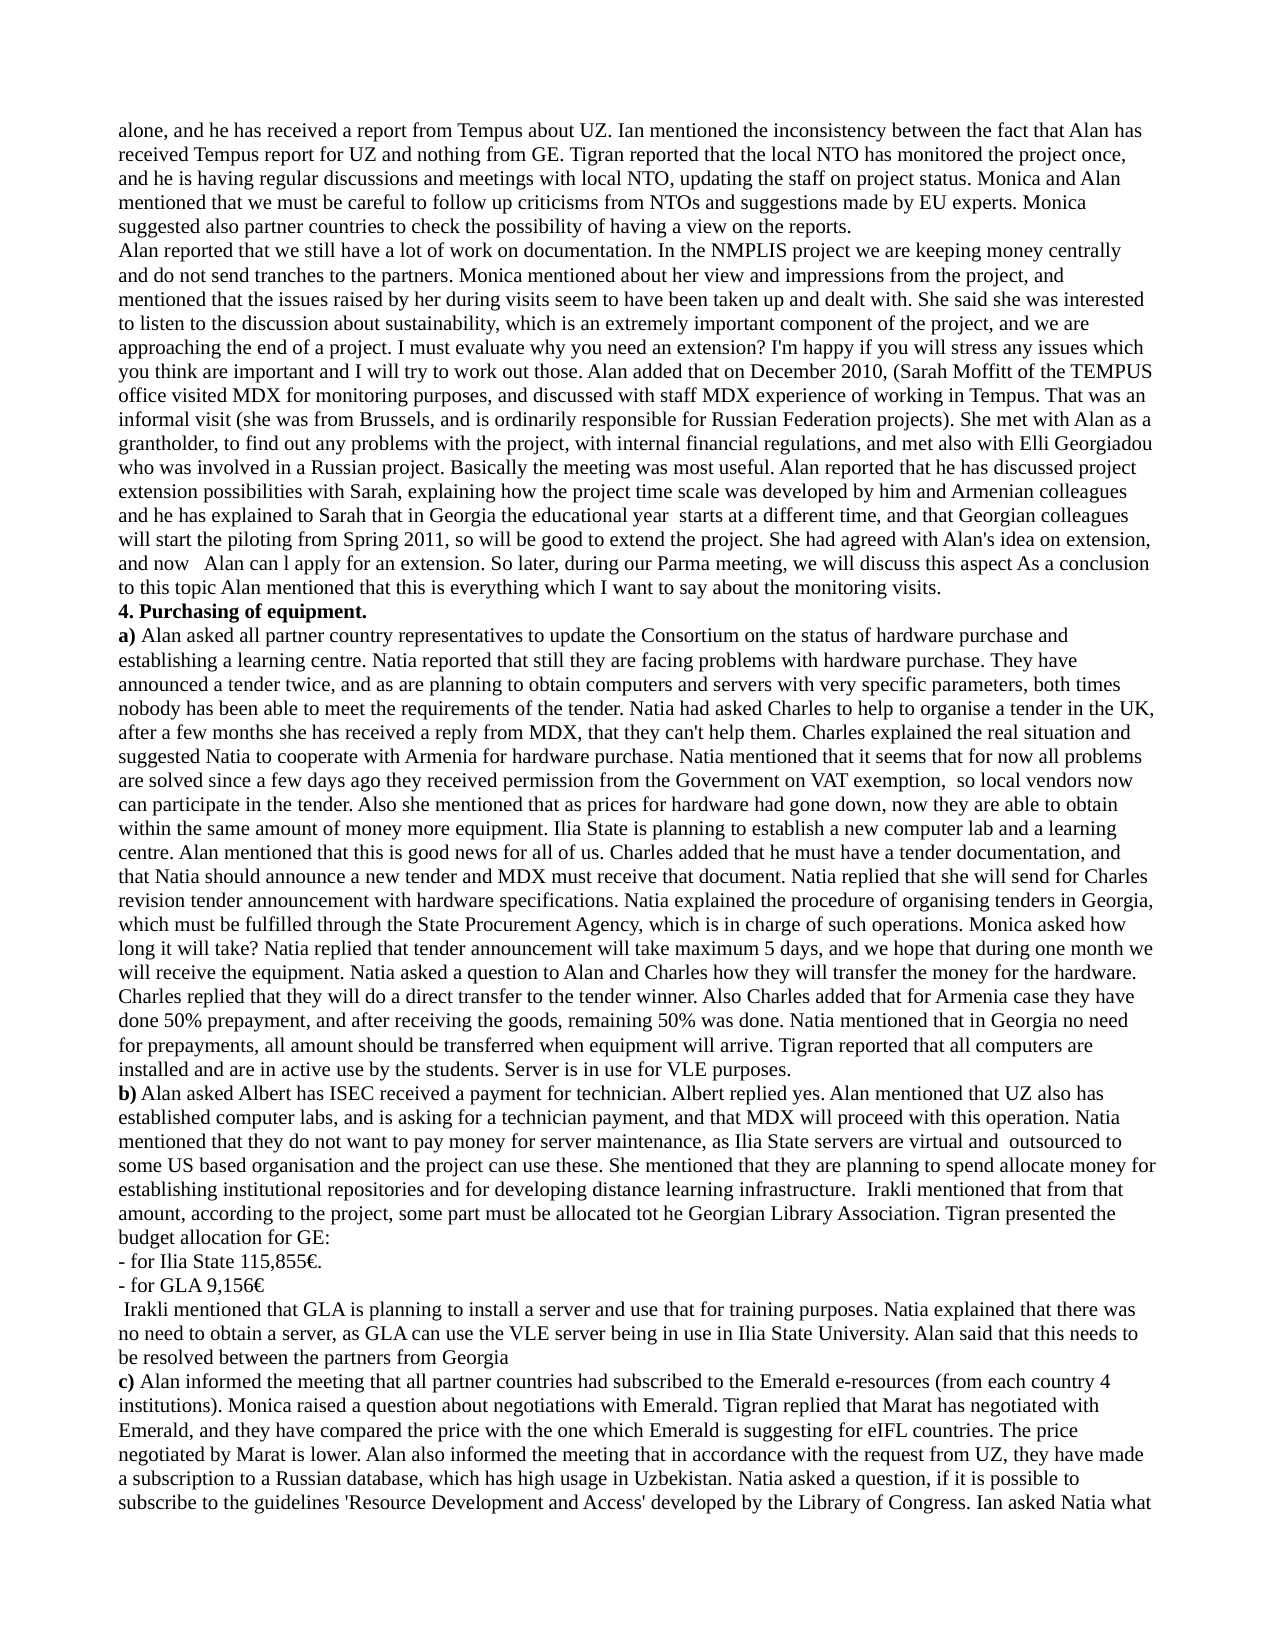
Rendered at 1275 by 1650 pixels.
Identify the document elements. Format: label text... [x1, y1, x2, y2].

text 4. Purchasing of equipment. [118, 599, 1157, 623]
text - for GLA 9,156€ [118, 1273, 1157, 1297]
text Irakli mentioned that GLA is planning to install a server and use that for training purposes. Natia explained that there was no need to obtain a server, as GLA can use the VLE server being in use in Ilia State University. Alan said that this needs to be resolved between the partners from Georgia [118, 1297, 1157, 1369]
text b) Alan asked Albert has ISEC received a payment for technician. Albert replied yes. Alan mentioned that UZ also has established computer labs, and is asking for a technician payment, and that MDX will proceed with this operation. Natia mentioned that they do not want to pay money for server maintenance, as Ilia State servers are virtual and outsourced to some US based organisation and the project can use these. She mentioned that they are planning to spend allocate money for establishing institutional repositories and for developing distance learning infrastructure. Irakli mentioned that from that amount, according to the project, some part must be allocated tot he Georgian Library Association. Tigran presented the budget allocation for GE: [118, 1081, 1157, 1249]
text - for Ilia State 115,855€. [118, 1249, 1157, 1273]
text c) Alan informed the meeting that all partner countries had subscribed to the Emerald e-resources (from each country 4 institutions). Monica raised a question about negotiations with Emerald. Tigran replied that Marat has negotiated with Emerald, and they have compared the price with the one which Emerald is suggesting for eIFL countries. The price negotiated by Marat is lower. Alan also informed the meeting that in accordance with the request from UZ, they have made a subscription to a Russian database, which has high usage in Uzbekistan. Natia asked a question, if it is possible to subscribe to the guidelines 'Resource Development and Access' developed by the Library of Congress. Ian asked Natia what [118, 1369, 1157, 1514]
text Alan reported that we still have a lot of work on documentation. In the NMPLIS project we are keeping money centrally and do not send tranches to the partners. Monica mentioned about her view and impressions from the project, and mentioned that the issues raised by her during visits seem to have been taken up and dealt with. She said she was interested to listen to the discussion about sustainability, which is an extremely important component of the project, and we are approaching the end of a project. I must evaluate why you need an extension? I'm happy if you will stress any issues which you think are important and I will try to work out those. Alan added that on December 2010, (Sarah Moffitt of the TEMPUS office visited MDX for monitoring purposes, and discussed with staff MDX experience of working in Tempus. That was an informal visit (she was from Brussels, and is ordinarily responsible for Russian Federation projects). She met with Alan as a grantholder, to find out any problems with the project, with internal financial regulations, and met also with Elli Georgiadou who was involved in a Russian project. Basically the meeting was most useful. Alan reported that he has discussed project extension possibilities with Sarah, explaining how the project time scale was developed by him and Armenian colleagues and he has explained to Sarah that in Georgia the educational year starts at a different time, and that Georgian colleagues will start the piloting from Spring 2011, so will be good to extend the project. She had agreed with Alan's idea on extension, and now Alan can l apply for an extension. So later, during our Parma meeting, we will discuss this aspect As a conclusion to this topic Alan mentioned that this is everything which I want to say about the monitoring visits. [118, 238, 1157, 599]
text a) Alan asked all partner country representatives to update the Consortium on the status of hardware purchase and establishing a learning centre. Natia reported that still they are facing problems with hardware purchase. They have announced a tender twice, and as are planning to obtain computers and servers with very specific parameters, both times nobody has been able to meet the requirements of the tender. Natia had asked Charles to help to organise a tender in the UK, after a few months she has received a reply from MDX, that they can't help them. Charles explained the real situation and suggested Natia to cooperate with Armenia for hardware purchase. Natia mentioned that it seems that for now all problems are solved since a few days ago they received permission from the Government on VAT exemption, so local vendors now can participate in the tender. Also she mentioned that as prices for hardware had gone down, now they are able to obtain within the same amount of money more equipment. Ilia State is planning to establish a new computer lab and a learning centre. Alan mentioned that this is good news for all of us. Charles added that he must have a tender documentation, and that Natia should announce a new tender and MDX must receive that document. Natia replied that she will send for Charles revision tender announcement with hardware specifications. Natia explained the procedure of organising tenders in Georgia, which must be fulfilled through the State Procurement Agency, which is in charge of such operations. Monica asked how long it will take? Natia replied that tender announcement will take maximum 5 days, and we hope that during one month we will receive the equipment. Natia asked a question to Alan and Charles how they will transfer the money for the hardware. Charles replied that they will do a direct transfer to the tender winner. Also Charles added that for Armenia case they have done 50% prepayment, and after receiving the goods, remaining 50% was done. Natia mentioned that in Georgia no need for prepayments, all amount should be transferred when equipment will arrive. Tigran reported that all computers are installed and are in active use by the students. Server is in use for VLE purposes. [118, 623, 1157, 1081]
text alone, and he has received a report from Tempus about UZ. Ian mentioned the inconsistency between the fact that Alan has received Tempus report for UZ and nothing from GE. Tigran reported that the local NTO has monitored the project once, and he is having regular discussions and meetings with local NTO, updating the staff on project status. Monica and Alan mentioned that we must be careful to follow up criticisms from NTOs and suggestions made by EU experts. Monica suggested also partner countries to check the possibility of having a view on the reports. [118, 118, 1157, 238]
